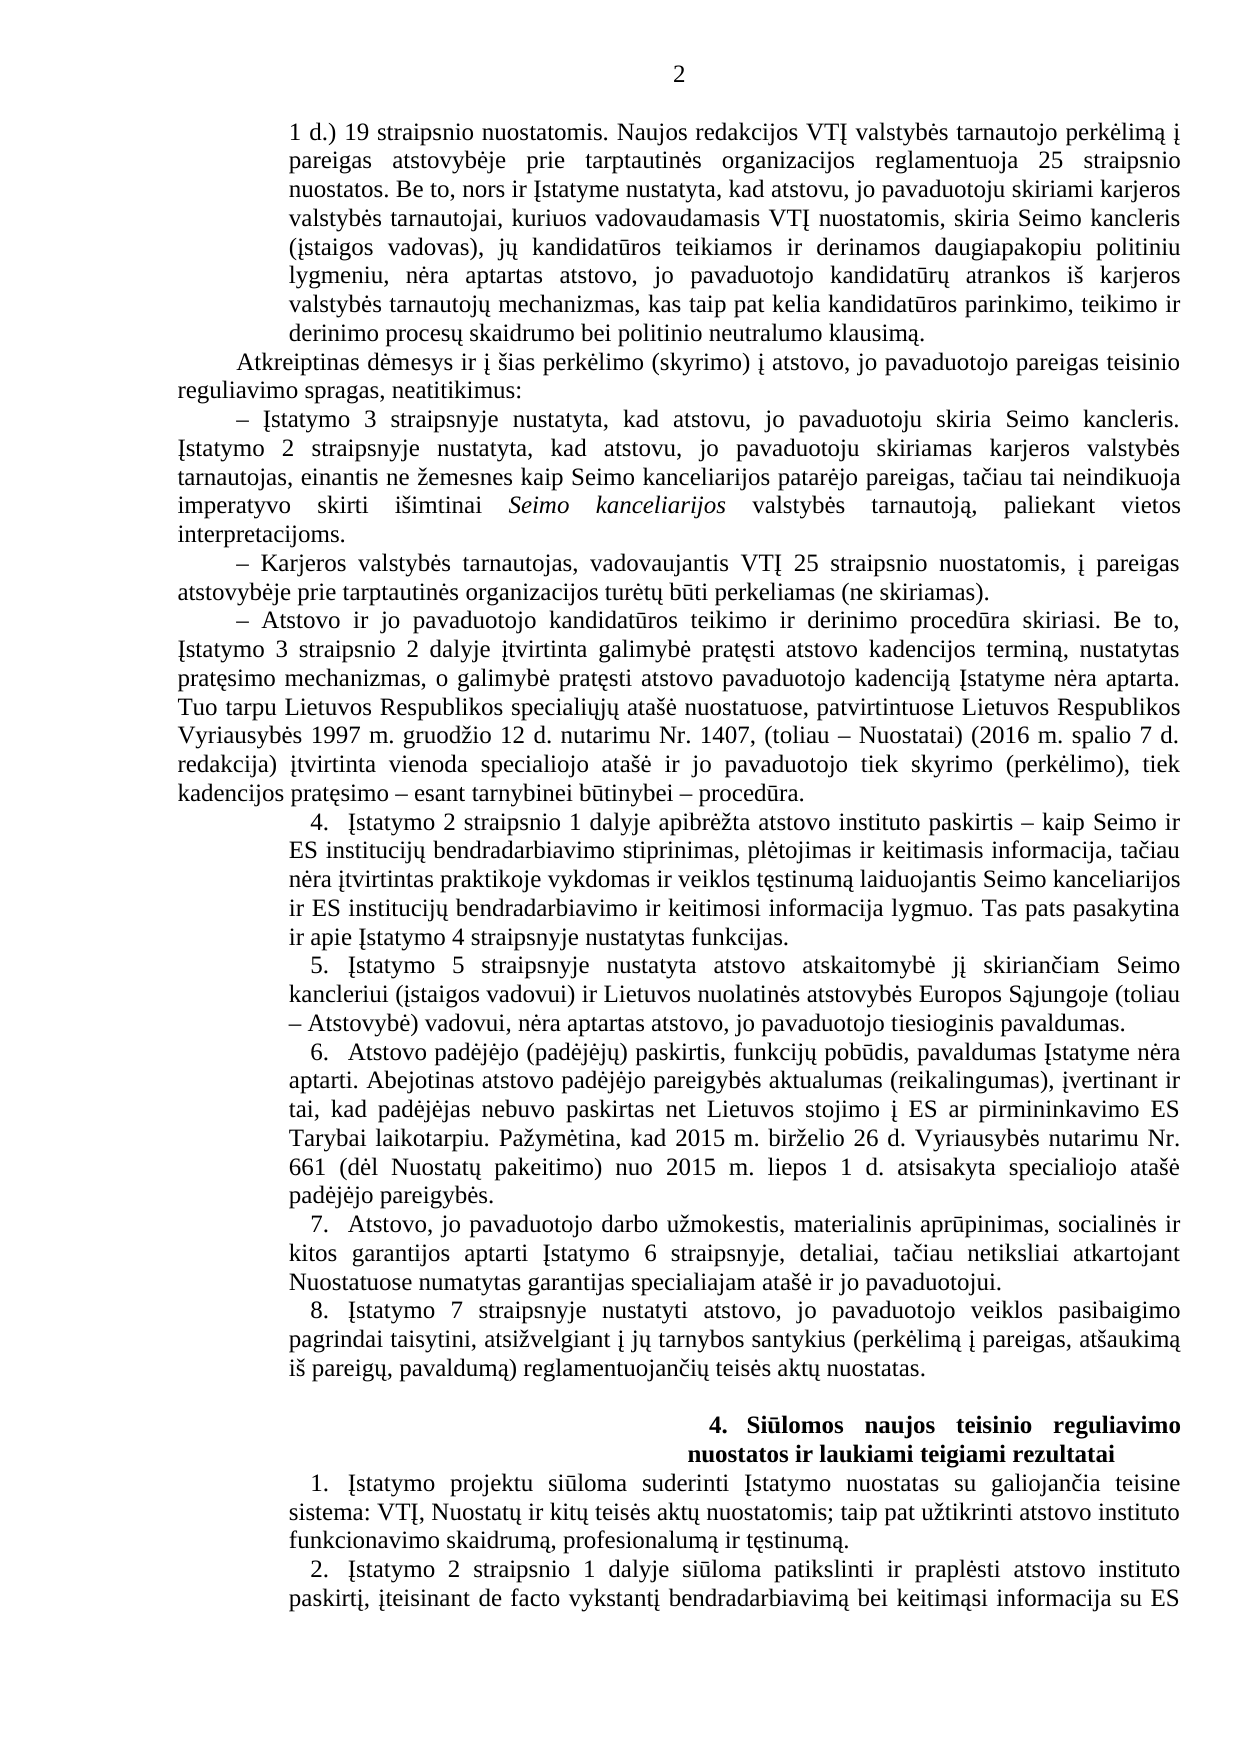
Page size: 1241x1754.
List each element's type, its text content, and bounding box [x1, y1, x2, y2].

list Įstatymo 2 straipsnio 1 dalyje apibrėžta atstovo instituto paskirtis – kaip Seimo ir ES institucijų bendradarbiavimo stiprinimas, plėtojimas ir keitimasis informacija, tačiau nėra įtvirtintas praktikoje vykdomas ir veiklos tęstinumą laiduojantis Seimo kanceliarijos ir ES institucijų bendradarbiavimo ir keitimosi informacija lygmuo. Tas pats pasakytina ir apie Įstatymo 4 straipsnyje nustatytas funkcijas. [251, 807, 1181, 950]
list Įstatymo 2 straipsnio 1 dalyje siūloma patikslinti ir praplėsti atstovo instituto paskirtį, įteisinant de facto vykstantį bendradarbiavimą bei keitimąsi informacija su ES [251, 1554, 1181, 1612]
list Įstatymo projektu siūloma suderinti Įstatymo nuostatas su galiojančia teisine sistema: VTĮ, Nuostatų ir kitų teisės aktų nuostatomis; taip pat užtikrinti atstovo instituto funkcionavimo skaidrumą, profesionalumą ir tęstinumą. [251, 1468, 1181, 1554]
list Atstovo, jo pavaduotojo darbo užmokestis, materialinis aprūpinimas, socialinės ir kitos garantijos aptarti Įstatymo 6 straipsnyje, detaliai, tačiau netiksliai atkartojant Nuostatuose numatytas garantijas specialiajam atašė ir jo pavaduotojui. [251, 1209, 1181, 1295]
list Siūlomos naujos teisinio reguliavimo nuostatos ir laukiami teigiami rezultatai [650, 1410, 1181, 1468]
list – Karjeros valstybės tarnautojas, vadovaujantis VTĮ 25 straipsnio nuostatomis, į pareigas atstovybėje prie tarptautinės organizacijos turėtų būti perkeliamas (ne skiriamas). [177, 548, 1181, 605]
list Atkreiptinas dėmesys ir į šias perkėlimo (skyrimo) į atstovo, jo pavaduotojo pareigas teisinio reguliavimo spragas, neatitikimus: [177, 347, 1181, 404]
list – Įstatymo 3 straipsnyje nustatyta, kad atstovu, jo pavaduotoju skiria Seimo kancleris. Įstatymo 2 straipsnyje nustatyta, kad atstovu, jo pavaduotoju skiriamas karjeros valstybės tarnautojas, einantis ne žemesnes kaip Seimo kanceliarijos patarėjo pareigas, tačiau tai neindikuoja imperatyvo skirti išimtinai Seimo kanceliarijos valstybės tarnautoją, paliekant vietos interpretacijoms. [177, 404, 1181, 548]
list Įstatymo 5 straipsnyje nustatyta atstovo atskaitomybė jį skiriančiam Seimo kancleriui (įstaigos vadovui) ir Lietuvos nuolatinės atstovybės Europos Sąjungoje (toliau – Atstovybė) vadovui, nėra aptartas atstovo, jo pavaduotojo tiesioginis pavaldumas. [251, 950, 1181, 1037]
list Atstovo padėjėjo (padėjėjų) paskirtis, funkcijų pobūdis, pavaldumas Įstatyme nėra aptarti. Abejotinas atstovo padėjėjo pareigybės aktualumas (reikalingumas), įvertinant ir tai, kad padėjėjas nebuvo paskirtas net Lietuvos stojimo į ES ar pirmininkavimo ES Tarybai laikotarpiu. Pažymėtina, kad 2015 m. birželio 26 d. Vyriausybės nutarimu Nr. 661 (dėl Nuostatų pakeitimo) nuo 2015 m. liepos 1 d. atsisakyta specialiojo atašė padėjėjo pareigybės. [251, 1037, 1181, 1209]
list 1 d.) 19 straipsnio nuostatomis. Naujos redakcijos VTĮ valstybės tarnautojo perkėlimą į pareigas atstovybėje prie tarptautinės organizacijos reglamentuoja 25 straipsnio nuostatos. Be to, nors ir Įstatyme nustatyta, kad atstovu, jo pavaduotoju skiriami karjeros valstybės tarnautojai, kuriuos vadovaudamasis VTĮ nuostatomis, skiria Seimo kancleris (įstaigos vadovas), jų kandidatūros teikiamos ir derinamos daugiapakopiu politiniu lygmeniu, nėra aptartas atstovo, jo pavaduotojo kandidatūrų atrankos iš karjeros valstybės tarnautojų mechanizmas, kas taip pat kelia kandidatūros parinkimo, teikimo ir derinimo procesų skaidrumo bei politinio neutralumo klausimą. [251, 117, 1181, 347]
list Įstatymo 7 straipsnyje nustatyti atstovo, jo pavaduotojo veiklos pasibaigimo pagrindai taisytini, atsižvelgiant į jų tarnybos santykius (perkėlimą į pareigas, atšaukimą iš pareigų, pavaldumą) reglamentuojančių teisės aktų nuostatas. [251, 1295, 1181, 1382]
list – Atstovo ir jo pavaduotojo kandidatūros teikimo ir derinimo procedūra skiriasi. Be to, Įstatymo 3 straipsnio 2 dalyje įtvirtinta galimybė pratęsti atstovo kadencijos terminą, nustatytas pratęsimo mechanizmas, o galimybė pratęsti atstovo pavaduotojo kadenciją Įstatyme nėra aptarta. Tuo tarpu Lietuvos Respublikos specialiųjų atašė nuostatuose, patvirtintuose Lietuvos Respublikos Vyriausybės 1997 m. gruodžio 12 d. nutarimu Nr. 1407, (toliau – Nuostatai) (2016 m. spalio 7 d. redakcija) įtvirtinta vienoda specialiojo atašė ir jo pavaduotojo tiek skyrimo (perkėlimo), tiek kadencijos pratęsimo – esant tarnybinei būtinybei – procedūra. [177, 605, 1181, 807]
